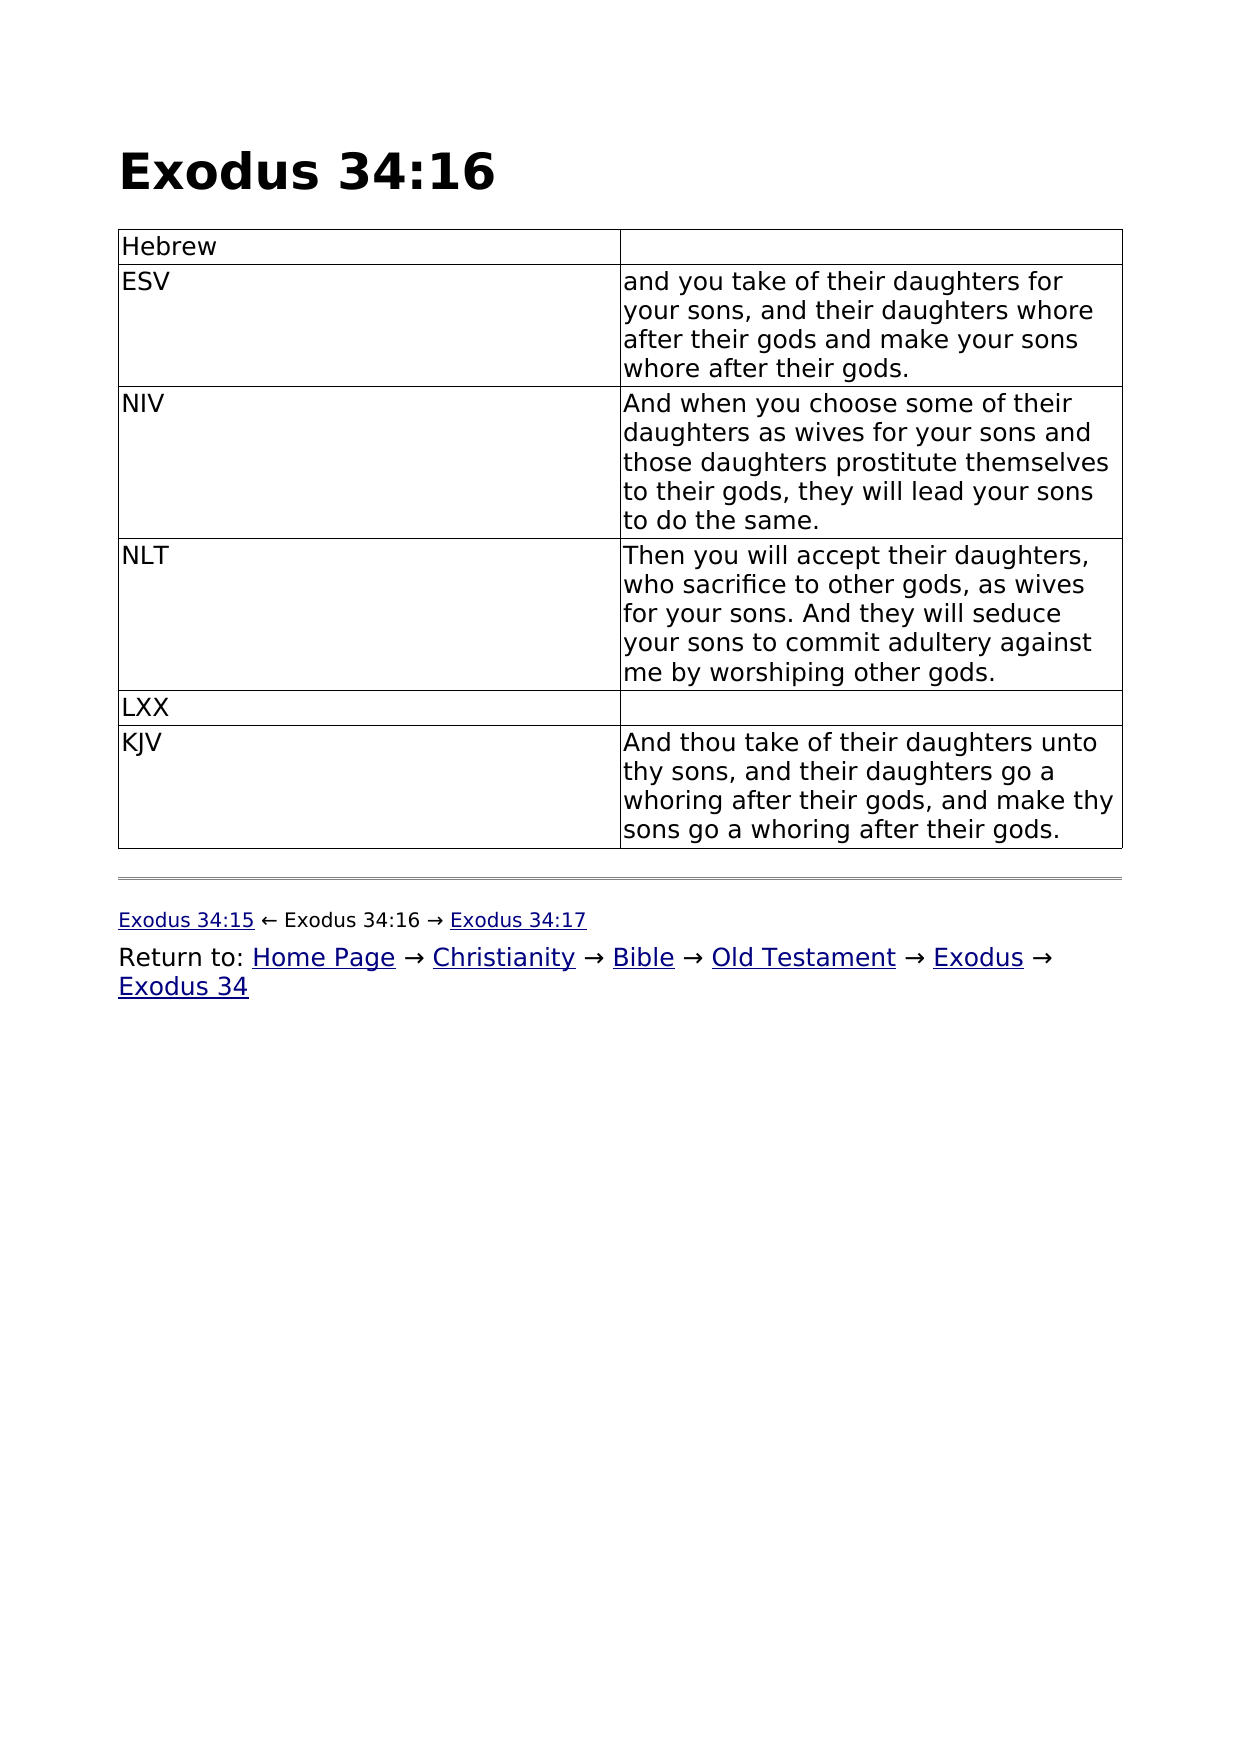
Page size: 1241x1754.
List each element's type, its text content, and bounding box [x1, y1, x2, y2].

table_header [621, 230, 1122, 264]
table_cell KJV [119, 726, 620, 848]
text Return to: Home Page → Christianity → Bible → Old Testament → Exodus → Exodus 34 [118, 943, 1122, 1001]
table_cell and you take of their daughters for your sons, and their daughters whore after their gods and make your sons whore after their gods. [621, 265, 1122, 386]
table_cell And thou take of their daughters unto thy sons, and their daughters go a whoring after their gods, and make thy sons go a whoring after their gods. [621, 726, 1122, 848]
table_cell NLT [119, 539, 620, 690]
table_cell LXX [119, 691, 620, 725]
table_cell Then you will accept their daughters, who sacrifice to other gods, as wives for your sons. And they will seduce your sons to commit adultery against me by worshiping other gods. [621, 539, 1122, 690]
table_cell NIV [119, 387, 620, 538]
text Exodus 34:15 ← Exodus 34:16 → Exodus 34:17 [118, 909, 1122, 943]
table_cell [621, 691, 1122, 725]
subtitle Exodus 34:16 [118, 143, 1122, 201]
table_header Hebrew [119, 230, 620, 264]
table_cell And when you choose some of their daughters as wives for your sons and those daughters prostitute themselves to their gods, they will lead your sons to do the same. [621, 387, 1122, 538]
table_cell ESV [119, 265, 620, 386]
